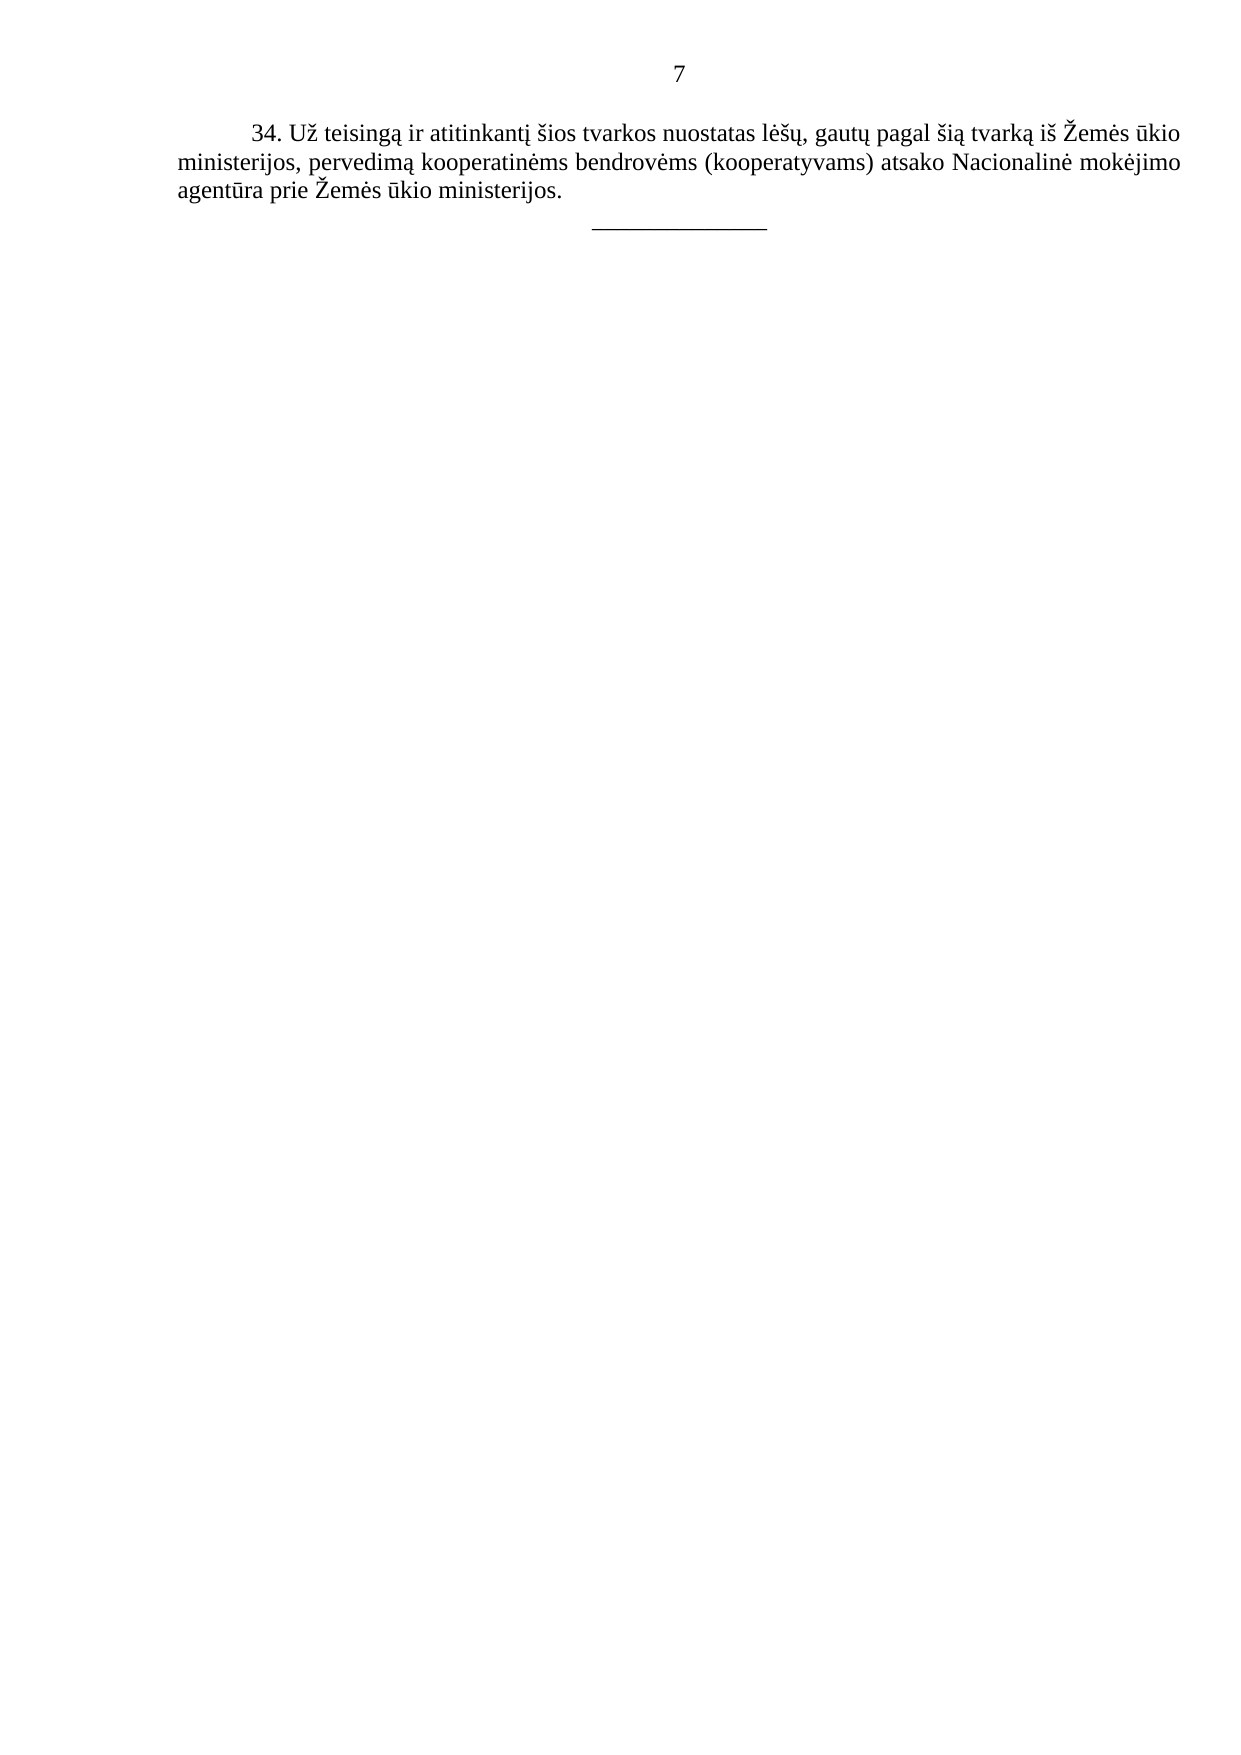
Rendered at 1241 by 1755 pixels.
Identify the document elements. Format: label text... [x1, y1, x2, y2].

text ______________ [177, 204, 1181, 233]
text 34. Už teisingą ir atitinkantį šios tvarkos nuostatas lėšų, gautų pagal šią tvarką iš Žemės ūkio ministerijos, pervedimą kooperatinėms bendrovėms (kooperatyvams) atsako Nacionalinė mokėjimo agentūra prie Žemės ūkio ministerijos. [177, 118, 1181, 204]
